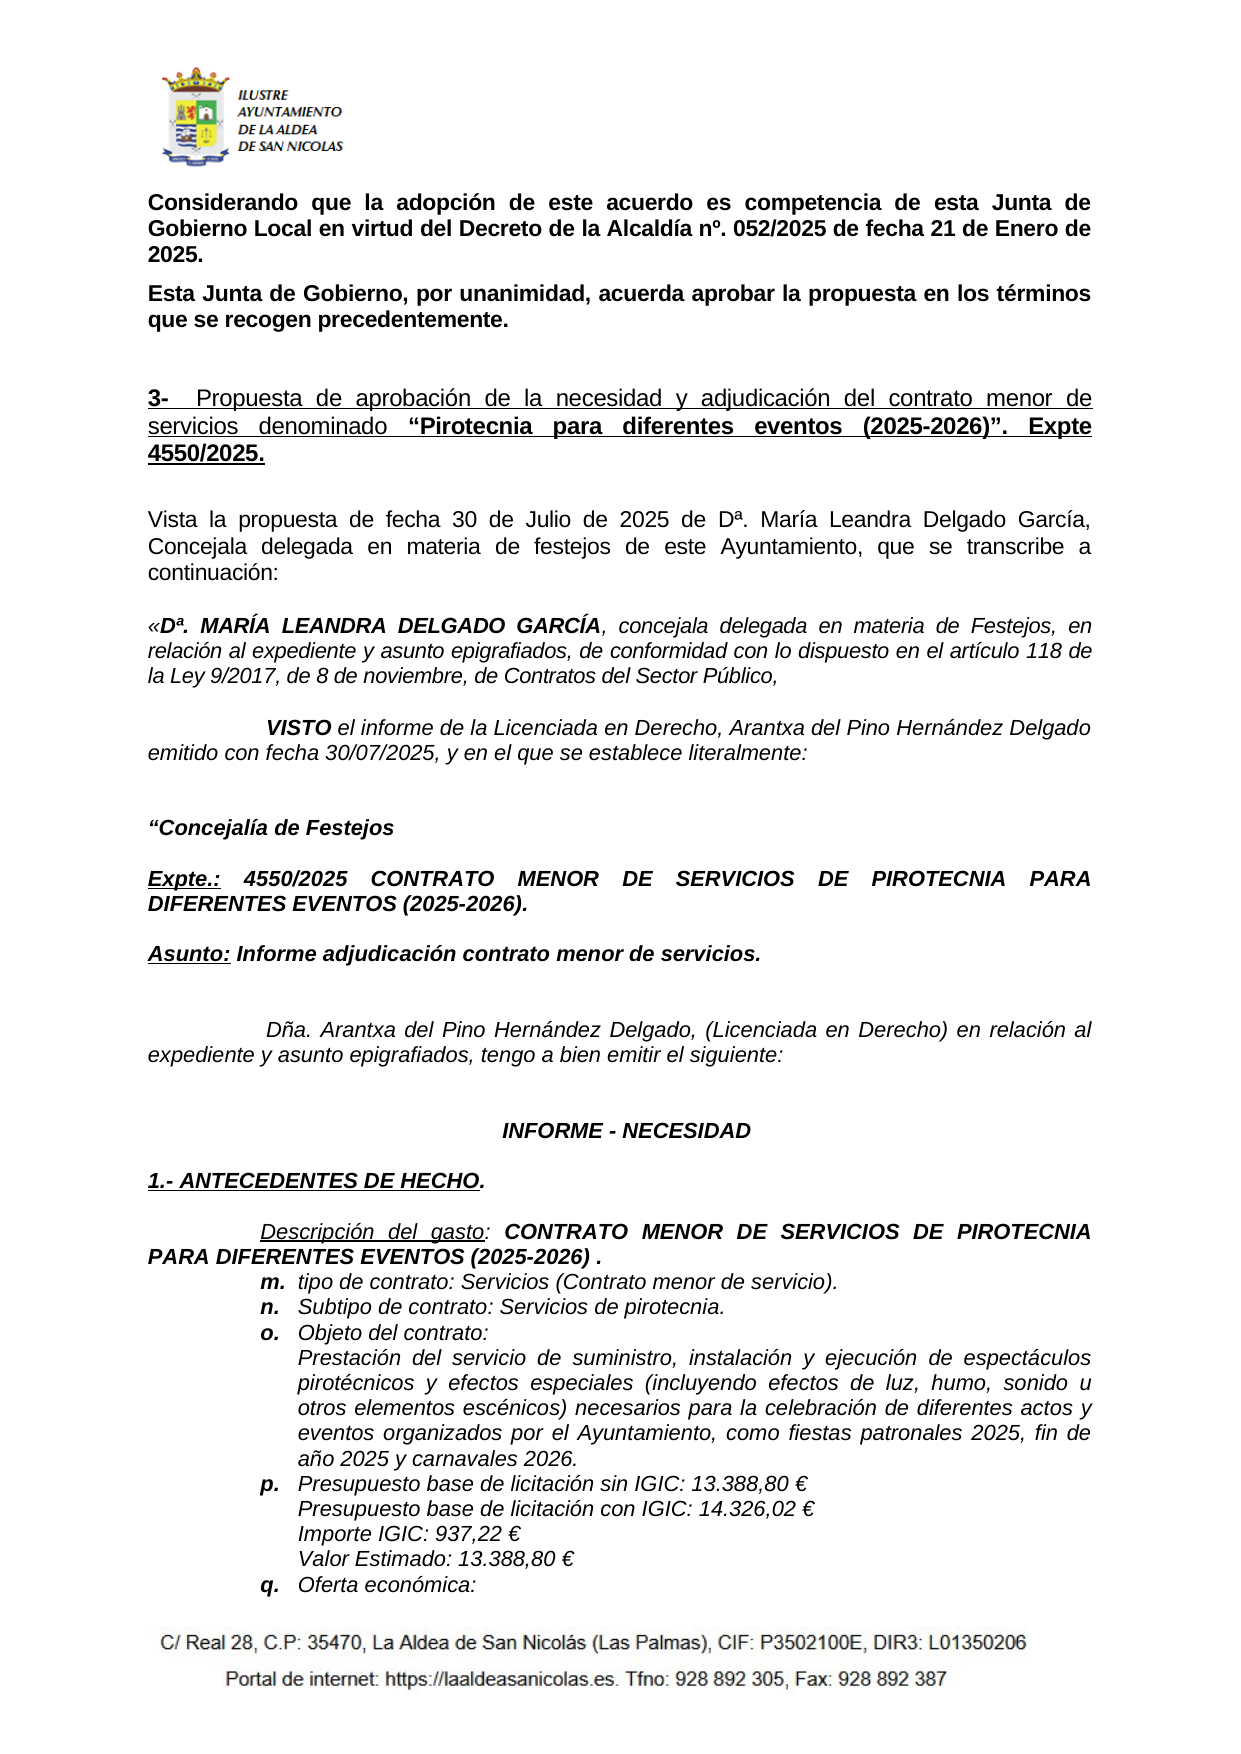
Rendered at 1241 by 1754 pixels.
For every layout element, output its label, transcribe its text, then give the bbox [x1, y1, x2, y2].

list Objeto del contrato: [260, 1319, 1093, 1345]
text 1.- ANTECEDENTES DE HECHO. [148, 1168, 1093, 1193]
text Descripción del gasto: CONTRATO MENOR DE SERVICIOS DE PIROTECNIA PARA DIFERENTES EVENTOS (2025-2026) . [148, 1219, 1093, 1269]
text Esta Junta de Gobierno, por unanimidad, acuerda aprobar la propuesta en los términos que se recogen precedentemente. [148, 280, 1093, 333]
list Presupuesto base de licitación sin IGIC: 13.388,80 € [260, 1471, 1093, 1496]
list Subtipo de contrato: Servicios de pirotecnia. [260, 1294, 1093, 1319]
text Asunto: Informe adjudicación contrato menor de servicios. [148, 941, 1093, 967]
picture [148, 59, 359, 174]
text 3- Propuesta de aprobación de la necesidad y adjudicación del contrato menor de [148, 384, 1093, 408]
text Presupuesto base de licitación con IGIC: 14.326,02 € [298, 1496, 1093, 1521]
text Prestación del servicio de suministro, instalación y ejecución de espectáculos pirotécnicos y efectos especiales (incluyendo efectos de luz, humo, sonido u otros elementos escénicos) necesarios para la celebración de diferentes actos y eventos organizados por el Ayuntamiento, como fiestas patronales 2025, fin de año 2025 y carnavales 2026. [298, 1345, 1093, 1471]
text servicios denominado “Pirotecnia para diferentes eventos (2025-2026)”. Expte 4550/2025. [148, 409, 1093, 467]
text Vista la propuesta de fecha 30 de Julio de 2025 de Dª. María Leandra Delgado García, Concejala delegada en materia de festejos de este Ayuntamiento, que se transcribe a continuación: [148, 506, 1093, 585]
text Dña. Arantxa del Pino Hernández Delgado, (Licenciada en Derecho) en relación al expediente y asunto epigrafiados, tengo a bien emitir el siguiente: [148, 1017, 1093, 1067]
text Importe IGIC: 937,22 € [298, 1521, 1093, 1546]
picture [148, 1626, 1033, 1695]
list tipo de contrato: Servicios (Contrato menor de servicio). [260, 1269, 1093, 1294]
text “Concejalía de Festejos [148, 815, 1093, 841]
text Valor Estimado: 13.388,80 € [298, 1546, 1093, 1572]
text VISTO el informe de la Licenciada en Derecho, Arantxa del Pino Hernández Delgado emitido con fecha 30/07/2025, y en el que se establece literalmente: [148, 714, 1093, 765]
list Oferta económica: [260, 1572, 1093, 1597]
text Considerando que la adopción de este acuerdo es competencia de esta Junta de Gobierno Local en virtud del Decreto de la Alcaldía nº. 052/2025 de fecha 21 de Enero de 2025. [148, 188, 1093, 267]
text Expte.: 4550/2025 CONTRATO MENOR DE SERVICIOS DE PIROTECNIA PARA DIFERENTES EVENTOS (2025-2026). [148, 866, 1093, 916]
text «Dª. MARÍA LEANDRA DELGADO GARCÍA, concejala delegada en materia de Festejos, en relación al expediente y asunto epigrafiados, de conformidad con lo dispuesto en el artículo 118 de la Ley 9/2017, de 8 de noviembre, de Contratos del Sector Público, [148, 613, 1093, 689]
text INFORME - NECESIDAD [148, 1118, 1093, 1143]
